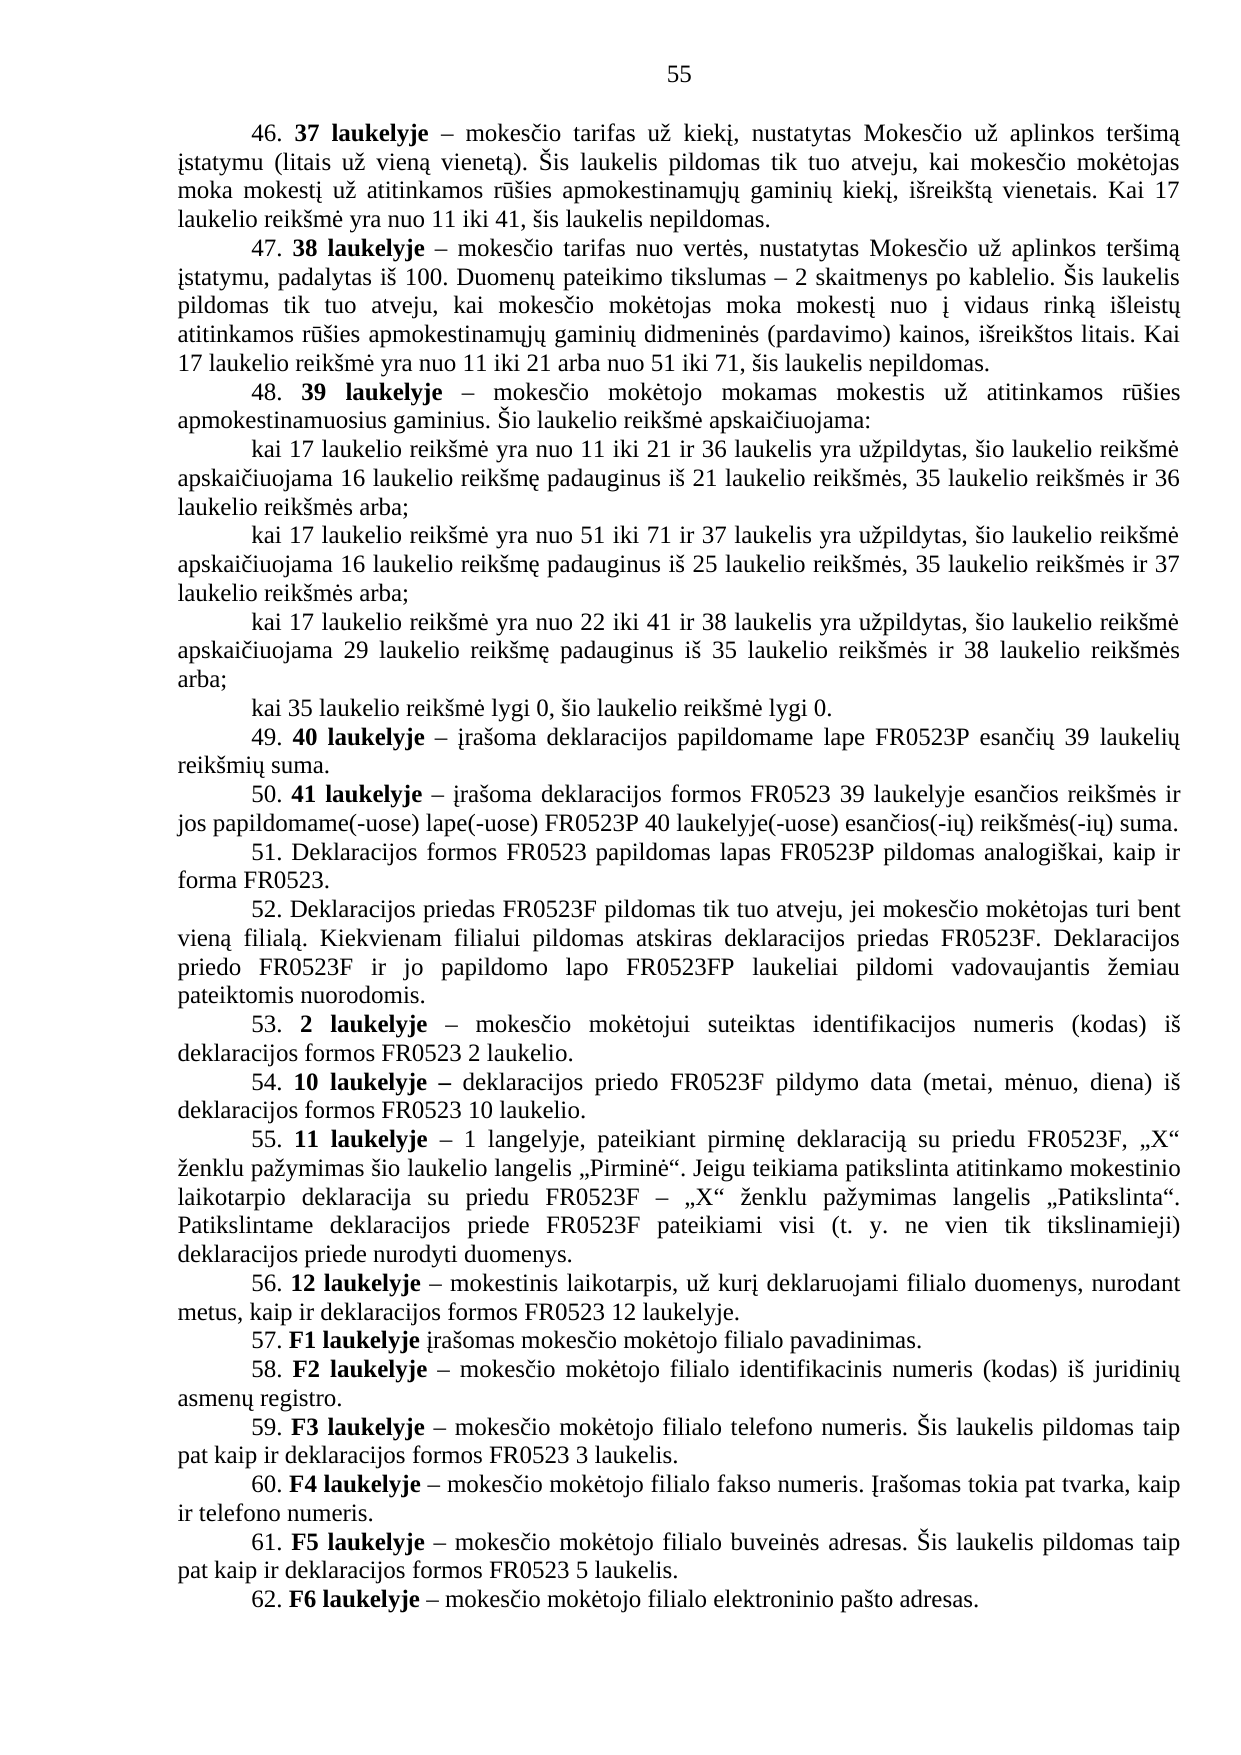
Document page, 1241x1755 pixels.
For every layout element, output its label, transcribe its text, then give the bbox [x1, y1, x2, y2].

text 60. F4 laukelyje – mokesčio mokėtojo filialo fakso numeris. Įrašomas tokia pat tvarka, kaip ir telefono numeris. [177, 1469, 1181, 1527]
text 56. 12 laukelyje – mokestinis laikotarpis, už kurį deklaruojami filialo duomenys, nurodant metus, kaip ir deklaracijos formos FR0523 12 laukelyje. [177, 1268, 1181, 1326]
text 47. 38 laukelyje – mokesčio tarifas nuo vertės, nustatytas Mokesčio už aplinkos teršimą įstatymu, padalytas iš 100. Duomenų pateikimo tikslumas – 2 skaitmenys po kablelio. Šis laukelis pildomas tik tuo atveju, kai mokesčio mokėtojas moka mokestį nuo į vidaus rinką išleistų atitinkamos rūšies apmokestinamųjų gaminių didmeninės (pardavimo) kainos, išreikštos litais. Kai 17 laukelio reikšmė yra nuo 11 iki 21 arba nuo 51 iki 71, šis laukelis nepildomas. [177, 233, 1181, 377]
text 61. F5 laukelyje – mokesčio mokėtojo filialo buveinės adresas. Šis laukelis pildomas taip pat kaip ir deklaracijos formos FR0523 5 laukelis. [177, 1527, 1181, 1584]
text kai 17 laukelio reikšmė yra nuo 22 iki 41 ir 38 laukelis yra užpildytas, šio laukelio reikšmė apskaičiuojama 29 laukelio reikšmę padauginus iš 35 laukelio reikšmės ir 38 laukelio reikšmės arba; [177, 607, 1181, 693]
text 53. 2 laukelyje – mokesčio mokėtojui suteiktas identifikacijos numeris (kodas) iš deklaracijos formos FR0523 2 laukelio. [177, 1009, 1181, 1067]
text 49. 40 laukelyje – įrašoma deklaracijos papildomame lape FR0523P esančių 39 laukelių reikšmių suma. [177, 722, 1181, 779]
text 55. 11 laukelyje – 1 langelyje, pateikiant pirminę deklaraciją su priedu FR0523F, „X“ ženklu pažymimas šio laukelio langelis „Pirminė“. Jeigu teikiama patikslinta atitinkamo mokestinio laikotarpio deklaracija su priedu FR0523F – „X“ ženklu pažymimas langelis „Patikslinta“. Patikslintame deklaracijos priede FR0523F pateikiami visi (t. y. ne vien tik tikslinamieji) deklaracijos priede nurodyti duomenys. [177, 1124, 1181, 1268]
text kai 35 laukelio reikšmė lygi 0, šio laukelio reikšmė lygi 0. [177, 693, 1181, 722]
text 46. 37 laukelyje – mokesčio tarifas už kiekį, nustatytas Mokesčio už aplinkos teršimą įstatymu (litais už vieną vienetą). Šis laukelis pildomas tik tuo atveju, kai mokesčio mokėtojas moka mokestį už atitinkamos rūšies apmokestinamųjų gaminių kiekį, išreikštą vienetais. Kai 17 laukelio reikšmė yra nuo 11 iki 41, šis laukelis nepildomas. [177, 118, 1181, 233]
text kai 17 laukelio reikšmė yra nuo 51 iki 71 ir 37 laukelis yra užpildytas, šio laukelio reikšmė apskaičiuojama 16 laukelio reikšmę padauginus iš 25 laukelio reikšmės, 35 laukelio reikšmės ir 37 laukelio reikšmės arba; [177, 521, 1181, 607]
text 54. 10 laukelyje – deklaracijos priedo FR0523F pildymo data (metai, mėnuo, diena) iš deklaracijos formos FR0523 10 laukelio. [177, 1067, 1181, 1124]
text 51. Deklaracijos formos FR0523 papildomas lapas FR0523P pildomas analogiškai, kaip ir forma FR0523. [177, 837, 1181, 894]
text 52. Deklaracijos priedas FR0523F pildomas tik tuo atveju, jei mokesčio mokėtojas turi bent vieną filialą. Kiekvienam filialui pildomas atskiras deklaracijos priedas FR0523F. Deklaracijos priedo FR0523F ir jo papildomo lapo FR0523FP laukeliai pildomi vadovaujantis žemiau pateiktomis nuorodomis. [177, 894, 1181, 1009]
text 62. F6 laukelyje – mokesčio mokėtojo filialo elektroninio pašto adresas. [177, 1584, 1181, 1613]
text 58. F2 laukelyje – mokesčio mokėtojo filialo identifikacinis numeris (kodas) iš juridinių asmenų registro. [177, 1354, 1181, 1412]
text 50. 41 laukelyje – įrašoma deklaracijos formos FR0523 39 laukelyje esančios reikšmės ir jos papildomame(-uose) lape(-uose) FR0523P 40 laukelyje(-uose) esančios(-ių) reikšmės(-ių) suma. [177, 779, 1181, 837]
text kai 17 laukelio reikšmė yra nuo 11 iki 21 ir 36 laukelis yra užpildytas, šio laukelio reikšmė apskaičiuojama 16 laukelio reikšmę padauginus iš 21 laukelio reikšmės, 35 laukelio reikšmės ir 36 laukelio reikšmės arba; [177, 434, 1181, 521]
text 57. F1 laukelyje įrašomas mokesčio mokėtojo filialo pavadinimas. [177, 1326, 1181, 1354]
text 48. 39 laukelyje – mokesčio mokėtojo mokamas mokestis už atitinkamos rūšies apmokestinamuosius gaminius. Šio laukelio reikšmė apskaičiuojama: [177, 377, 1181, 434]
text 59. F3 laukelyje – mokesčio mokėtojo filialo telefono numeris. Šis laukelis pildomas taip pat kaip ir deklaracijos formos FR0523 3 laukelis. [177, 1412, 1181, 1469]
